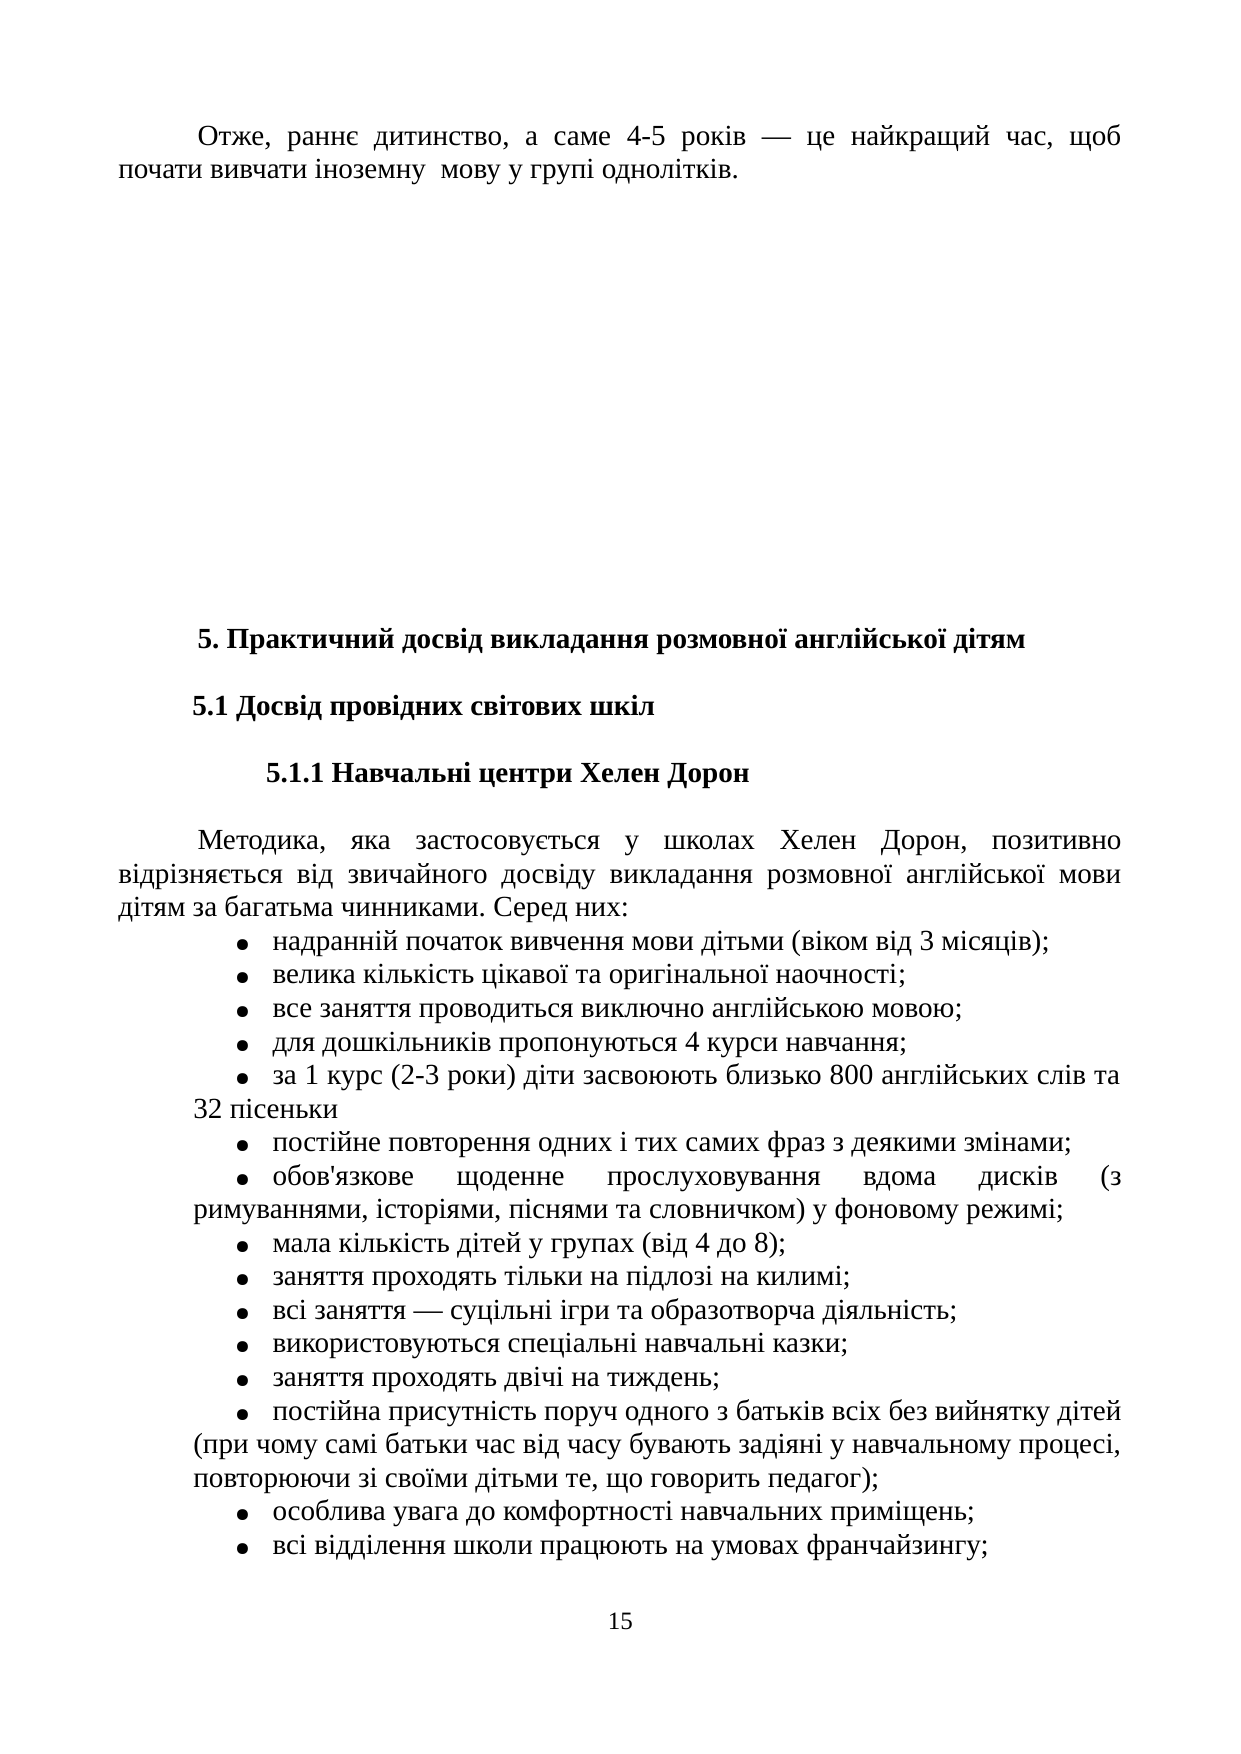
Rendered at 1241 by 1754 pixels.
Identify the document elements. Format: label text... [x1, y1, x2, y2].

list всі заняття — суцільні ігри та образотворча діяльність; [156, 1292, 1122, 1326]
text Отже, раннє дитинство, а саме 4-5 років — це найкращий час, щоб почати вивчати іноземну мову у групі однолітків. [118, 118, 1122, 185]
text 5.1.1 Навчальні центри Хелен Дорон [118, 755, 1122, 789]
list особлива увага до комфортності навчальних приміщень; [156, 1493, 1122, 1527]
list мала кількість дітей у групах (від 4 до 8); [156, 1225, 1122, 1258]
list для дошкільників пропонуються 4 курси навчання; [156, 1024, 1122, 1057]
list за 1 курс (2-3 роки) діти засвоюють близько 800 англійських слів та 32 пісеньки [156, 1057, 1122, 1124]
text 5. Практичний досвід викладання розмовної англійської дітям [118, 621, 1122, 655]
list постійне повторення одних і тих самих фраз з деякими змінами; [156, 1124, 1122, 1158]
list заняття проходять двічі на тиждень; [156, 1359, 1122, 1393]
list заняття проходять тільки на підлозі на килимі; [156, 1258, 1122, 1292]
list використовуються спеціальні навчальні казки; [156, 1326, 1122, 1359]
text Методика, яка застосовується у школах Хелен Дорон, позитивно відрізняється від звичайного досвіду викладання розмовної англійської мови дітям за багатьма чинниками. Серед них: [118, 822, 1122, 923]
list постійна присутність поруч одного з батьків всіх без вийнятку дітей (при чому самі батьки час від часу бувають задіяні у навчальному процесі, повторюючи зі своїми дітьми те, що говорить педагог); [156, 1393, 1122, 1493]
text 5.1 Досвід провідних світових шкіл [118, 688, 1122, 722]
list всі відділення школи працюють на умовах франчайзингу; [156, 1527, 1122, 1560]
list надранній початок вивчення мови дітьми (віком від 3 місяців); [156, 923, 1122, 957]
list все заняття проводиться виключно англійською мовою; [156, 990, 1122, 1024]
list велика кількість цікавої та оригінальної наочності; [156, 957, 1122, 990]
list обов'язкове щоденне прослуховування вдома дисків (з римуваннями, історіями, піснями та словничком) у фоновому режимі; [156, 1158, 1122, 1225]
